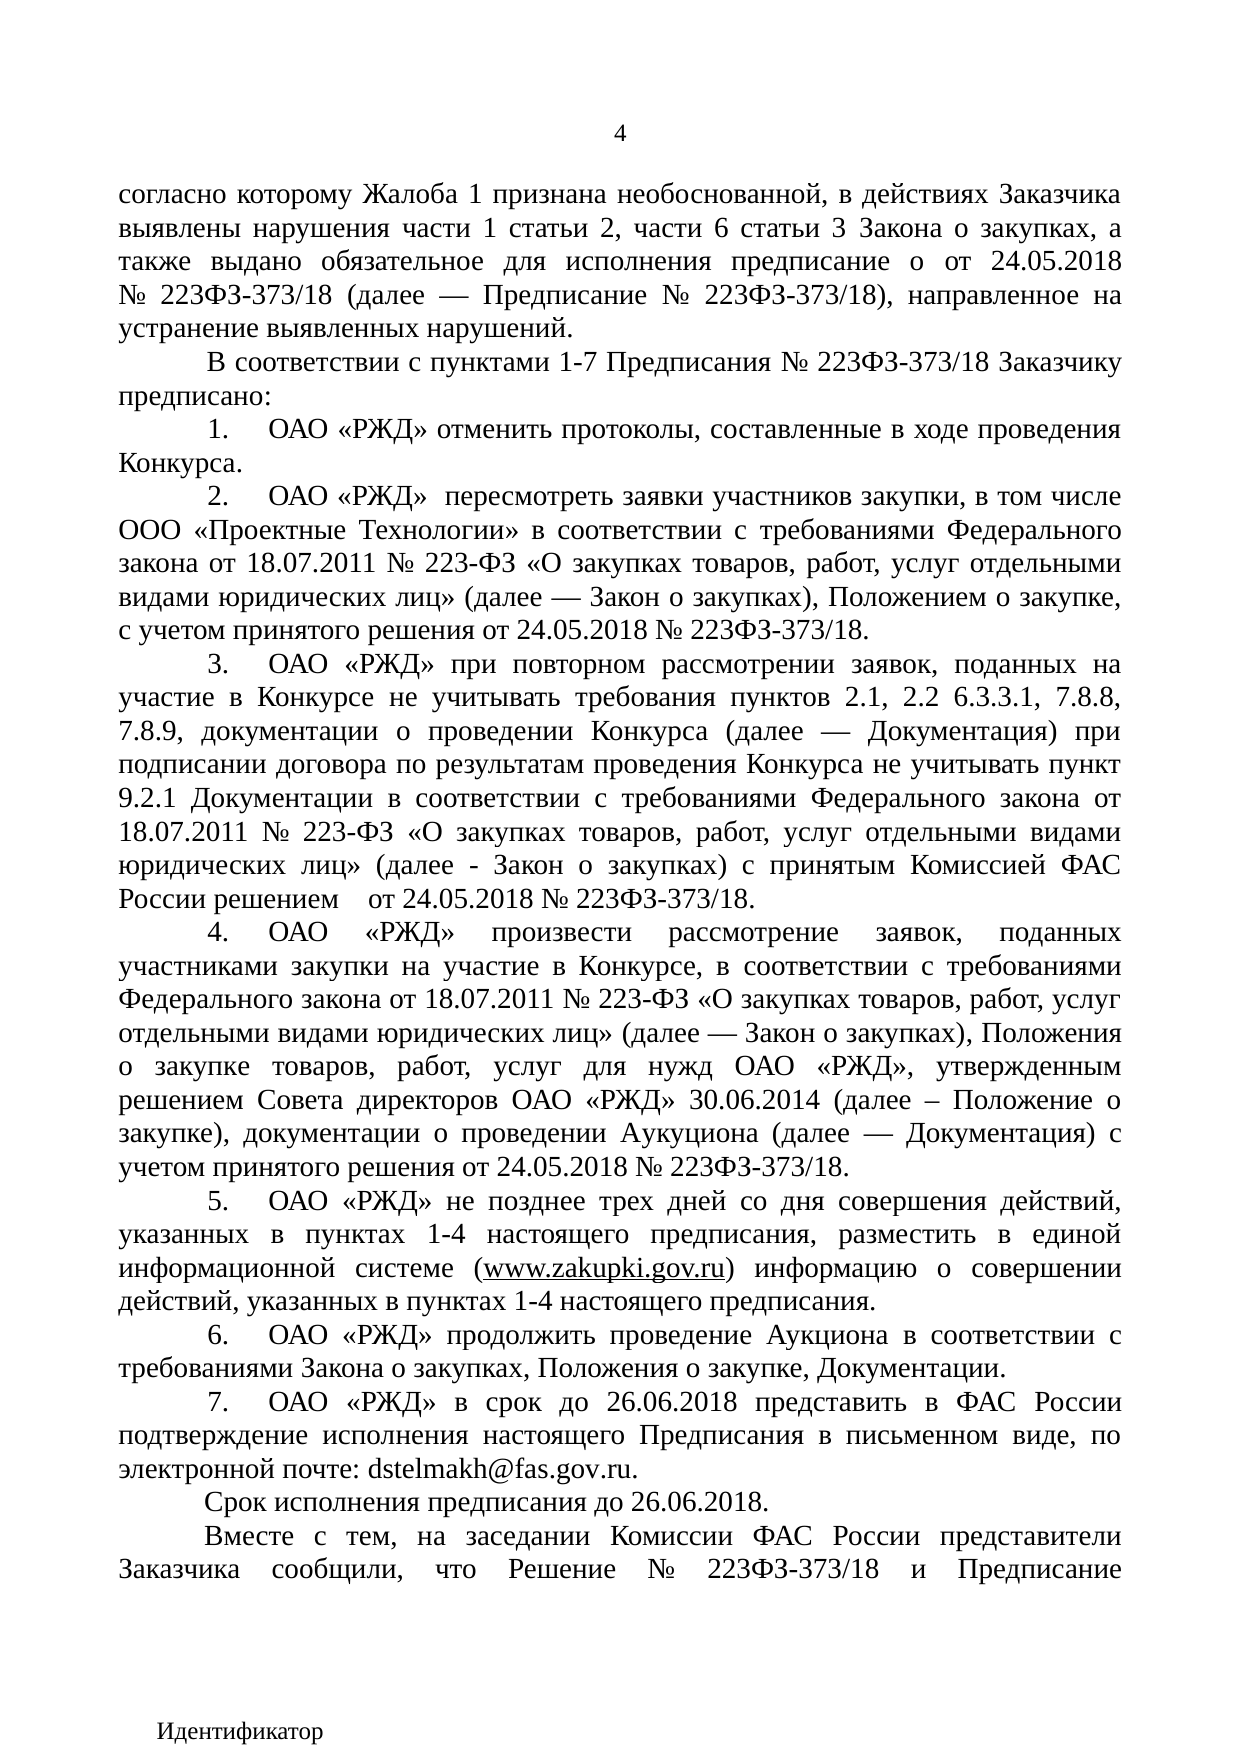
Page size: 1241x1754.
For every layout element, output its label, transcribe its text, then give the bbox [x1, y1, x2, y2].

list ОАО «РЖД» не позднее трех дней со дня совершения действий, указанных в пунктах 1-4 настоящего предписания, разместить в единой информационной системе (www.zakupki.gov.ru) информацию о совершении действий, указанных в пунктах 1-4 настоящего предписания. [118, 1183, 1122, 1317]
list ОАО «РЖД» при повторном рассмотрении заявок, поданных на участие в Конкурсе не учитывать требования пунктов 2.1, 2.2 6.3.3.1, 7.8.8, 7.8.9, документации о проведении Конкурса (далее — Документация) при подписании договора по результатам проведения Конкурса не учитывать пункт 9.2.1 Документации в соответствии с требованиями Федерального закона от 18.07.2011 № 223-ФЗ «О закупках товаров, работ, услуг отдельными видами юридических лиц» (далее - Закон о закупках) с принятым Комиссией ФАС России решением от 24.05.2018 № 223ФЗ-373/18. [118, 646, 1122, 914]
list ОАО «РЖД» продолжить проведение Аукциона в соответствии с требованиями Закона о закупках, Положения о закупке, Документации. [118, 1317, 1122, 1384]
list ОАО «РЖД» пересмотреть заявки участников закупки, в том числе ООО «Проектные Технологии» в соответствии с требованиями Федерального закона от 18.07.2011 № 223-ФЗ «О закупках товаров, работ, услуг отдельными видами юридических лиц» (далее — Закон о закупках), Положением о закупке, с учетом принятого решения от 24.05.2018 № 223ФЗ-373/18. [118, 478, 1122, 646]
text Вместе с тем, на заседании Комиссии ФАС России представители Заказчика сообщили, что Решение № 223ФЗ-373/18 и Предписание [118, 1518, 1122, 1585]
text В соответствии с пунктами 1-7 Предписания № 223ФЗ-373/18 Заказчику предписано: [118, 344, 1122, 411]
list ОАО «РЖД» произвести рассмотрение заявок, поданных участниками закупки на участие в Конкурсе, в соответствии с требованиями Федерального закона от 18.07.2011 № 223-ФЗ «О закупках товаров, работ, услуг отдельными видами юридических лиц» (далее — Закон о закупках), Положения о закупке товаров, работ, услуг для нужд ОАО «РЖД», утвержденным решением Совета директоров ОАО «РЖД» 30.06.2014 (далее – Положение о закупке), документации о проведении Аукуциона (далее — Документация) с учетом принятого решения от 24.05.2018 № 223ФЗ-373/18. [118, 914, 1122, 1183]
list ОАО «РЖД» отменить протоколы, составленные в ходе проведения Конкурса. [118, 411, 1122, 478]
text Срок исполнения предписания до 26.06.2018. [118, 1484, 1122, 1518]
text согласно которому Жалоба 1 признана необоснованной, в действиях Заказчика выявлены нарушения части 1 статьи 2, части 6 статьи 3 Закона о закупках, а также выдано обязательное для исполнения предписание о от 24.05.2018 № 223ФЗ-373/18 (далее — Предписание № 223ФЗ-373/18), направленное на устранение выявленных нарушений. [118, 176, 1122, 344]
list ОАО «РЖД» в срок до 26.06.2018 представить в ФАС России подтверждение исполнения настоящего Предписания в письменном виде, по электронной почте: dstelmakh@fas.gov.ru. [118, 1384, 1122, 1484]
